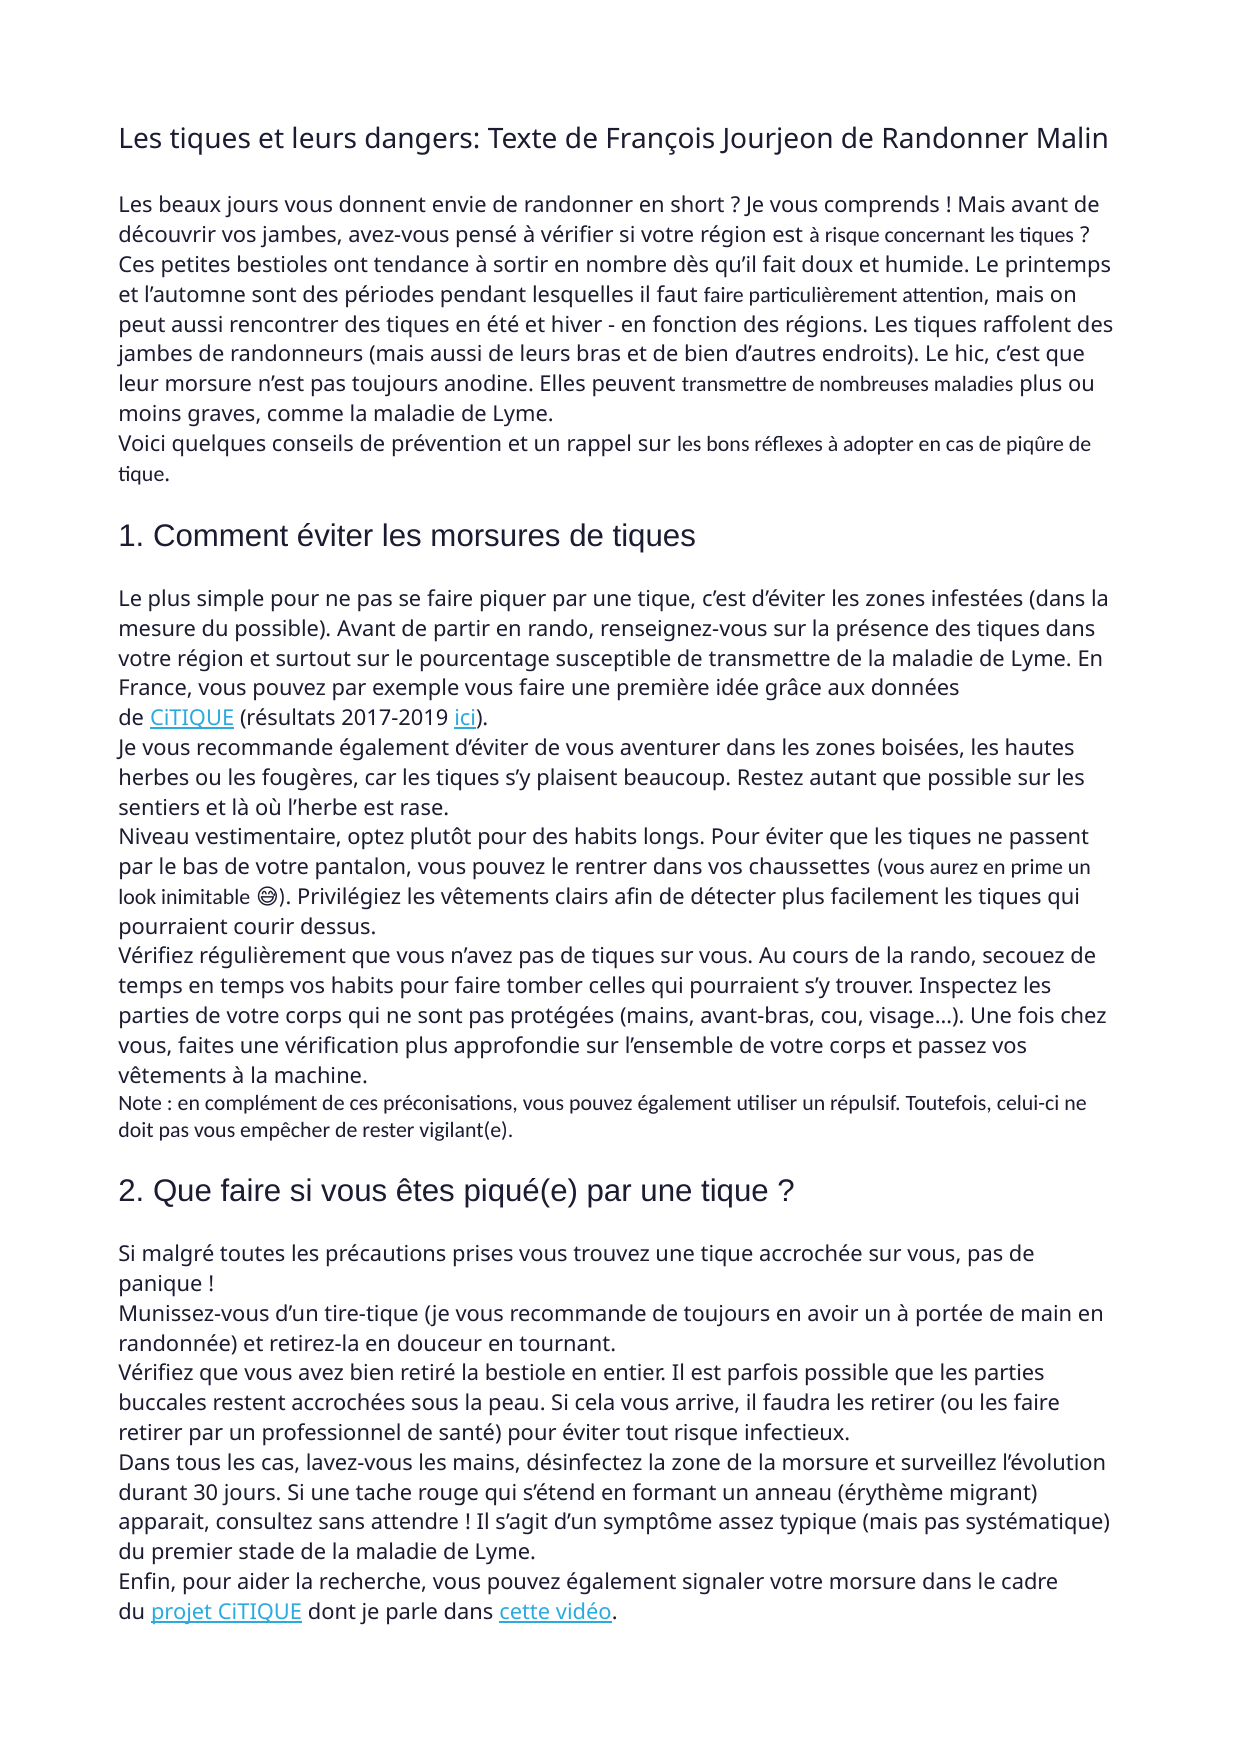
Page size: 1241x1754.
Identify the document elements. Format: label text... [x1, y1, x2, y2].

text Les beaux jours vous donnent envie de randonner en short ? Je vous comprends ! Mais avant de découvrir vos jambes, avez-vous pensé à vérifier si votre région est à risque concernant les tiques ? Ces petites bestioles ont tendance à sortir en nombre dès qu’il fait doux et humide. Le printemps et l’automne sont des périodes pendant lesquelles il faut faire particulièrement attention, mais on peut aussi rencontrer des tiques en été et hiver - en fonction des régions. Les tiques raffolent des jambes de randonneurs (mais aussi de leurs bras et de bien d’autres endroits). Le hic, c’est que leur morsure n’est pas toujours anodine. Elles peuvent transmettre de nombreuses maladies plus ou moins graves, comme la maladie de Lyme. Voici quelques conseils de prévention et un rappel sur les bons réflexes à adopter en cas de piqûre de tique. 1. Comment éviter les morsures de tiques Le plus simple pour ne pas se faire piquer par une tique, c’est d’éviter les zones infestées (dans la mesure du possible). Avant de partir en rando, renseignez-vous sur la présence des tiques dans votre région et surtout sur le pourcentage susceptible de transmettre de la maladie de Lyme. En France, vous pouvez par exemple vous faire une première idée grâce aux données de CiTIQUE (résultats 2017-2019 ici). Je vous recommande également d’éviter de vous aventurer dans les zones boisées, les hautes herbes ou les fougères, car les tiques s’y plaisent beaucoup. Restez autant que possible sur les sentiers et là où l’herbe est rase. Niveau vestimentaire, optez plutôt pour des habits longs. Pour éviter que les tiques ne passent par le bas de votre pantalon, vous pouvez le rentrer dans vos chaussettes (vous aurez en prime un look inimitable 😅). Privilégiez les vêtements clairs afin de détecter plus facilement les tiques qui pourraient courir dessus. Vérifiez régulièrement que vous n’avez pas de tiques sur vous. Au cours de la rando, secouez de temps en temps vos habits pour faire tomber celles qui pourraient s’y trouver. Inspectez les parties de votre corps qui ne sont pas protégées (mains, avant-bras, cou, visage…). Une fois chez vous, faites une vérification plus approfondie sur l’ensemble de votre corps et passez vos vêtements à la machine. Note : en complément de ces préconisations, vous pouvez également utiliser un répulsif. Toutefois, celui-ci ne doit pas vous empêcher de rester vigilant(e). 2. Que faire si vous êtes piqué(e) par une tique ? Si malgré toutes les précautions prises vous trouvez une tique accrochée sur vous, pas de panique ! Munissez-vous d’un tire-tique (je vous recommande de toujours en avoir un à portée de main en randonnée) et retirez-la en douceur en tournant. Vérifiez que vous avez bien retiré la bestiole en entier. Il est parfois possible que les parties buccales restent accrochées sous la peau. Si cela vous arrive, il faudra les retirer (ou les faire retirer par un professionnel de santé) pour éviter tout risque infectieux. Dans tous les cas, lavez-vous les mains, désinfectez la zone de la morsure et surveillez l’évolution durant 30 jours. Si une tache rouge qui s’étend en formant un anneau (érythème migrant) apparait, consultez sans attendre ! Il s’agit d’un symptôme assez typique (mais pas systématique) du premier stade de la maladie de Lyme. Enfin, pour aider la recherche, vous pouvez également signaler votre morsure dans le cadre du projet CiTIQUE dont je parle dans cette vidéo. [118, 189, 1122, 1626]
text Les tiques et leurs dangers: Texte de François Jourjeon de Randonner Malin [118, 118, 1122, 156]
